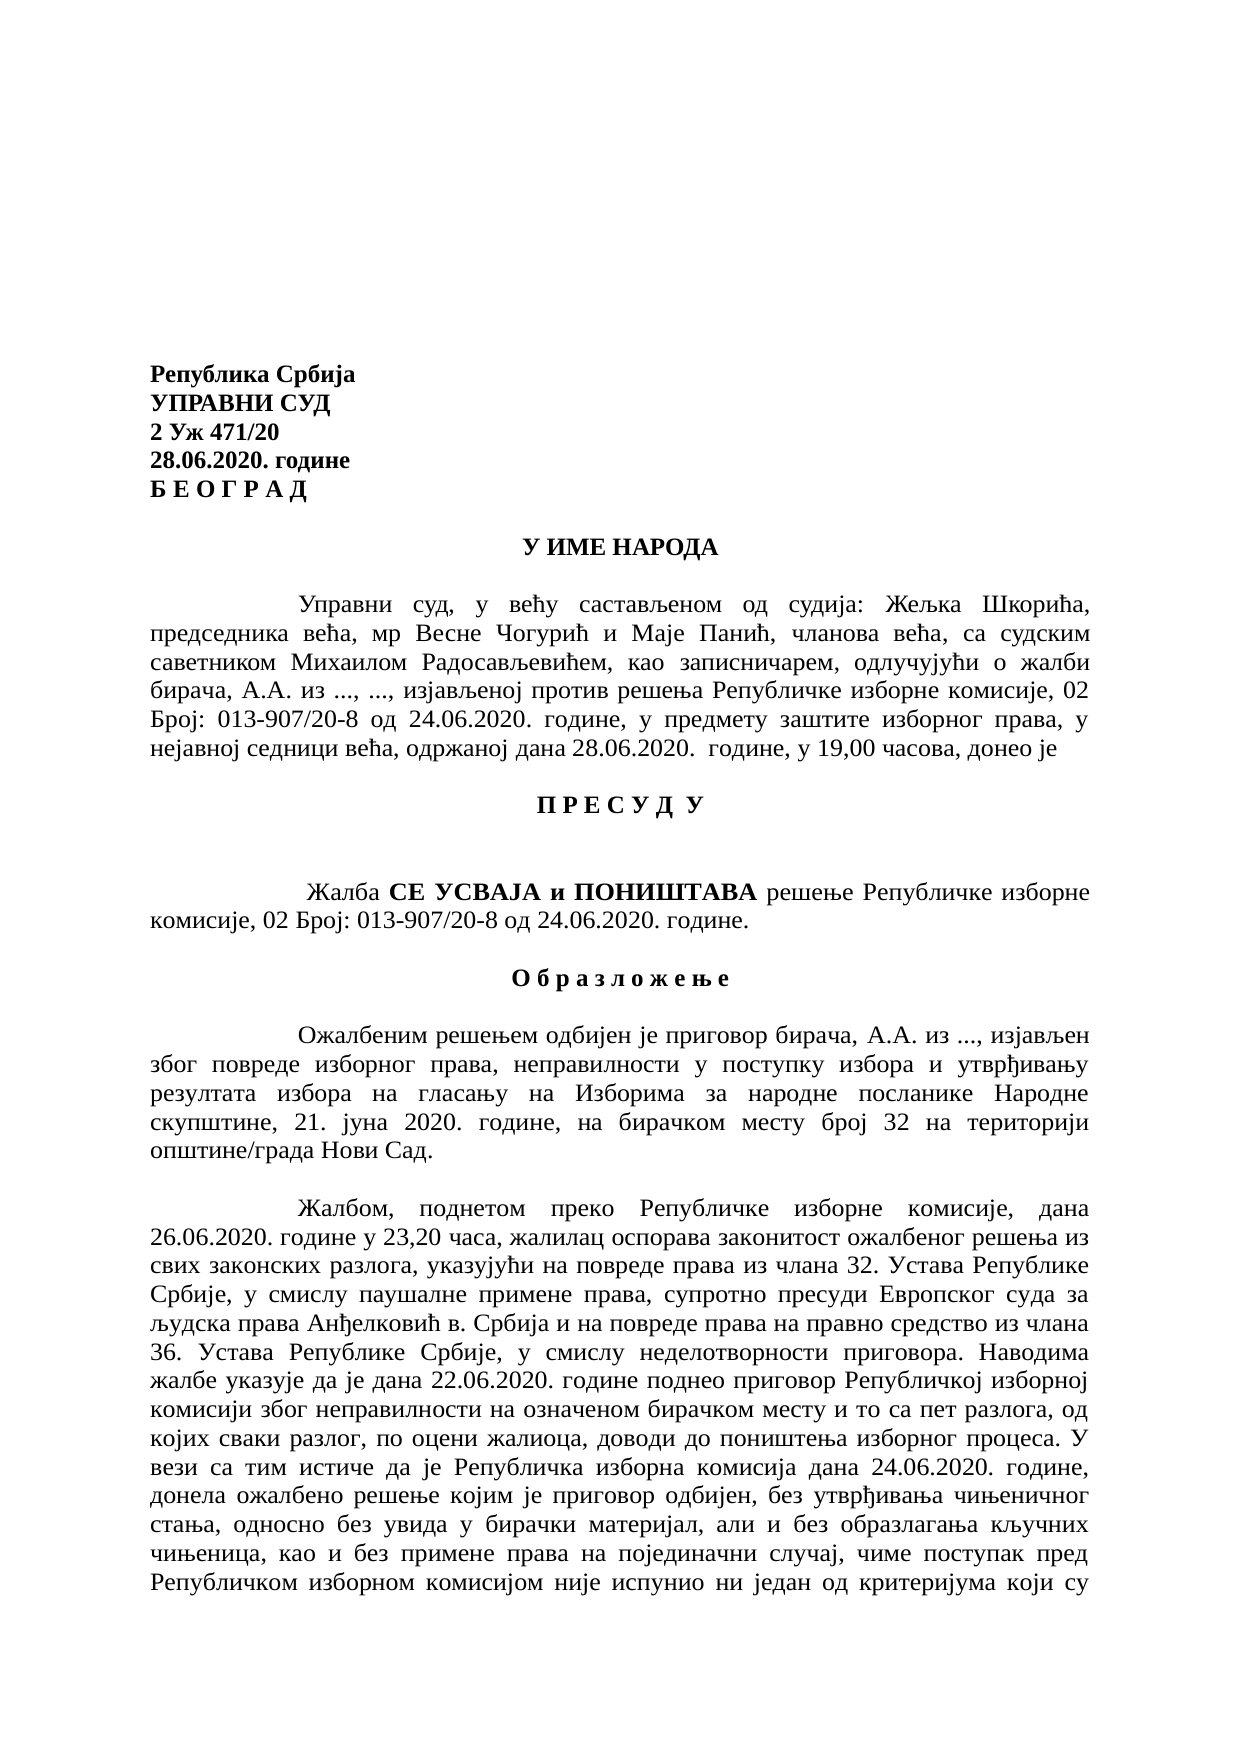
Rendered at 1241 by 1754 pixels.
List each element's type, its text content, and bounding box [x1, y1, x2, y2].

text УПРАВНИ СУД [150, 388, 1090, 417]
text Република Србија [150, 148, 1090, 388]
text О б р а з л о ж е њ е [150, 963, 1090, 992]
text 28.06.2020. године [150, 445, 1090, 474]
text Жалба СЕ УСВАЈА и ПОНИШТАВА решење Републичке изборне комисије, 02 Број: 013-907/20-8 од 24.06.2020. године. [150, 877, 1090, 934]
text 2 Уж 471/20 [150, 417, 1090, 445]
text У ИМЕ НАРОДА [150, 532, 1090, 560]
text Б Е О Г Р А Д [150, 474, 1090, 503]
text Ожалбеним решењем одбијен је приговор бирача, А.А. из ..., изјављен због повреде изборног права, неправилности у поступку избора и утврђивању резултата избора на гласању на Изборима за народне посланике Народне скупштине, 21. јуна 2020. године, на бирачком месту број 32 на територији општине/града Нови Сад. [150, 1020, 1090, 1164]
text Жалбом, поднетом преко Републичке изборне комисије, дана 26.06.2020. године у 23,20 часа, жалилац оспорава законитост ожалбеног решења из свих законских разлога, указујући на повреде права из члана 32. Устава Републике Србије, у смислу паушалне примене права, супротно пресуди Европског суда за људска права Анђелковић в. Србија и на повреде права на правно средство из члана 36. Устава Републике Србије, у смислу неделотворности приговора. Наводима жалбе указује да је дана 22.06.2020. године поднео приговор Републичкој изборној комисији због неправилности на означеном бирачком месту и то са пет разлога, од којих сваки разлог, по оцени жалиоца, доводи до поништења изборног процеса. У вези са тим истиче да је Републичка изборна комисија дана 24.06.2020. године, донела ожалбено решење којим је приговор одбијен, без утврђивања чињеничног стања, односно без увида у бирачки материјал, али и без образлагања кључних чињеница, као и без примене права на појединачни случај, чиме поступак пред Републичком изборном комисијом није испунио ни један од критеријума који су [150, 1193, 1090, 1595]
text П Р Е С У Д У [150, 790, 1090, 819]
text Управни суд, у већу састављеном од судија: Жељка Шкорића, председника већа, мр Весне Чогурић и Маје Панић, чланова већа, са судским саветником Михаилом Радосављевићем, као записничарем, одлучујући о жалби бирача, А.А. из ..., ..., изјављеној против решења Републичке изборне комисије, 02 Број: 013-907/20-8 од 24.06.2020. године, у предмету заштите изборног права, у нејавној седници већа, одржаној дана 28.06.2020. године, у 19,00 часова, донео је [150, 589, 1090, 762]
